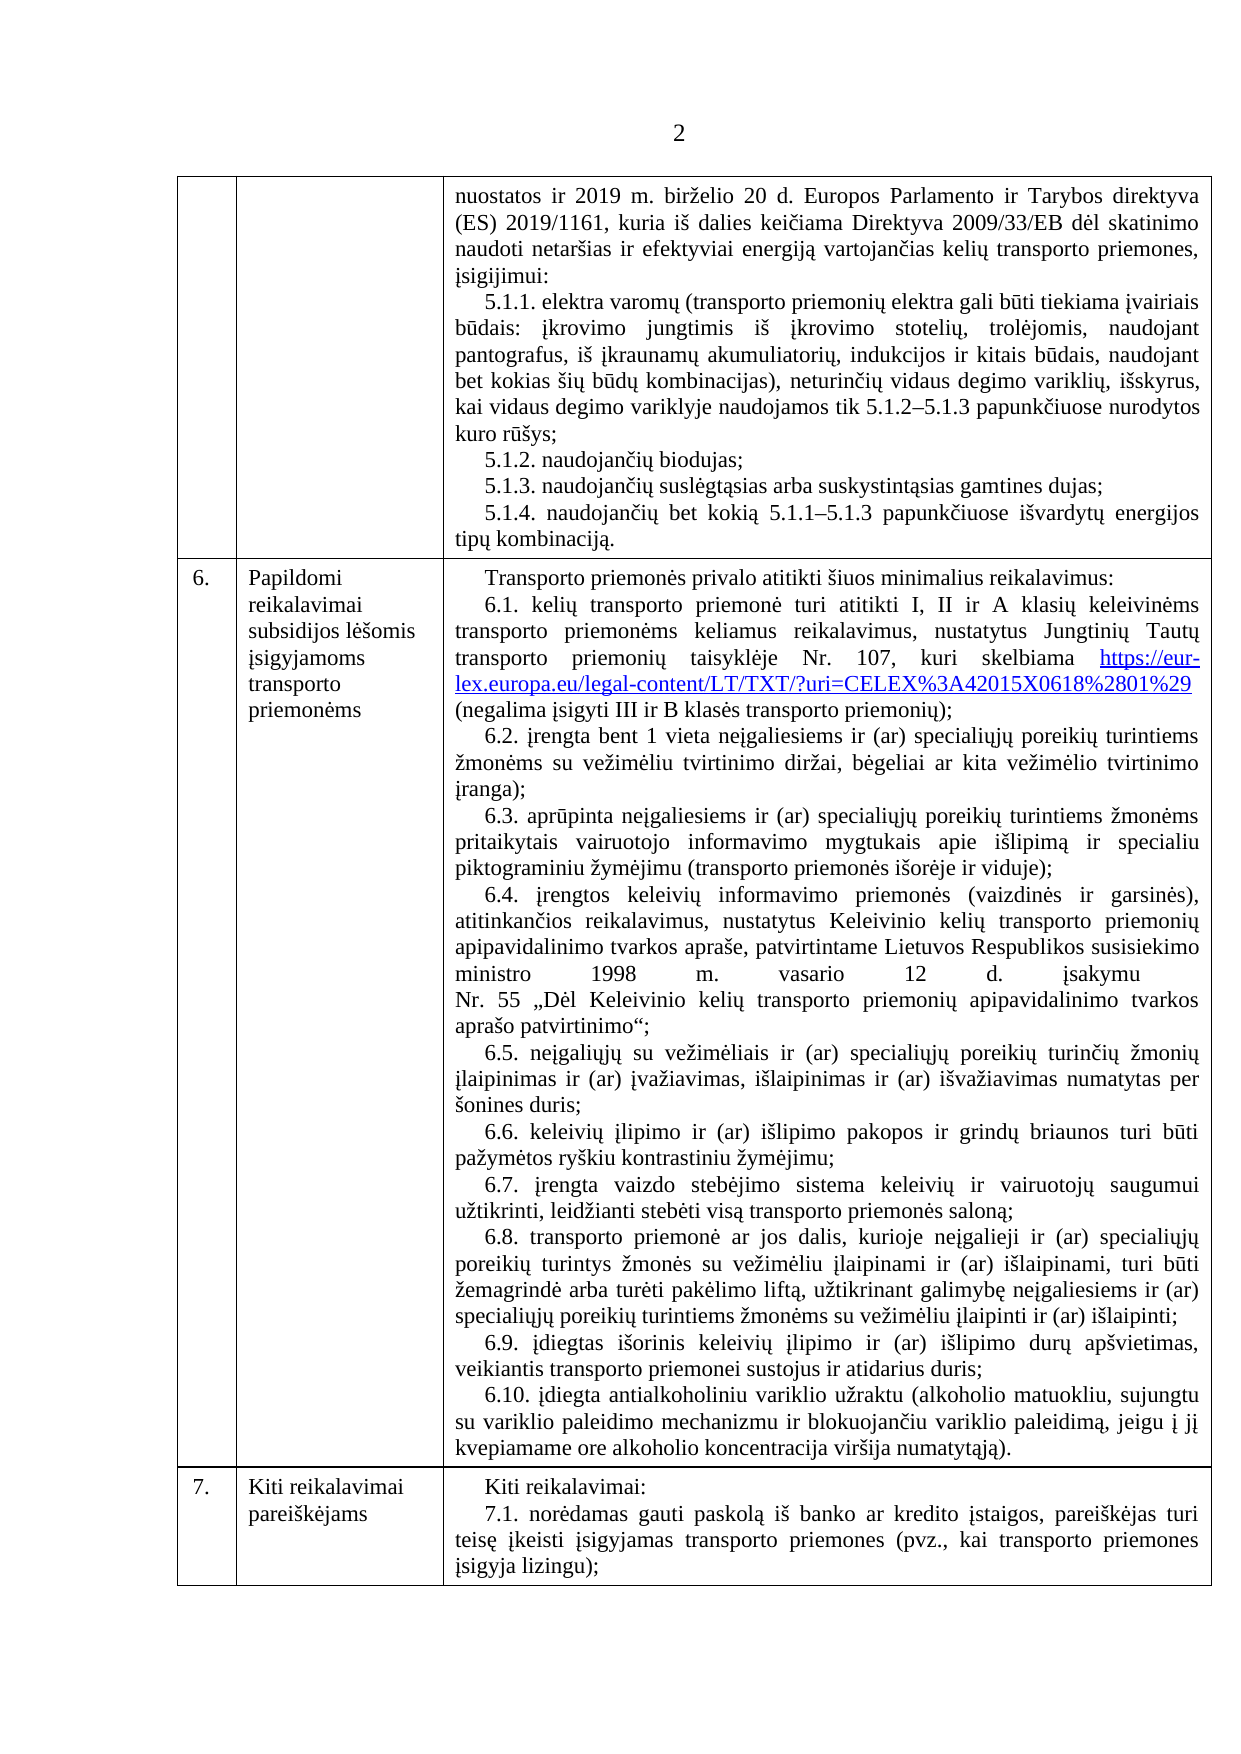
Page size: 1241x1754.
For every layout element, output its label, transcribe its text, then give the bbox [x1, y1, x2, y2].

table_cell [237, 177, 443, 557]
table_cell Papildomi reikalavimai subsidijos lėšomis įsigyjamoms transporto priemonėms [237, 559, 443, 1466]
table_cell Kiti reikalavimai pareiškėjams [237, 1468, 443, 1585]
table_cell nuostatos ir 2019 m. birželio 20 d. Europos Parlamento ir Tarybos direktyva (ES) 2019/1161, kuria iš dalies keičiama Direktyva 2009/33/EB dėl skatinimo naudoti netaršias ir efektyviai energiją vartojančias kelių transporto priemones, įsigijimui: 5.1.1. elektra varomų (transporto priemonių elektra gali būti tiekiama įvairiais būdais: įkrovimo jungtimis iš įkrovimo stotelių, trolėjomis, naudojant pantografus, iš įkraunamų akumuliatorių, indukcijos ir kitais būdais, naudojant bet kokias šių būdų kombinacijas), neturinčių vidaus degimo variklių, išskyrus, kai vidaus degimo variklyje naudojamos tik 5.1.2–5.1.3 papunkčiuose nurodytos kuro rūšys; 5.1.2. naudojančių biodujas; 5.1.3. naudojančių suslėgtąsias arba suskystintąsias gamtines dujas; 5.1.4. naudojančių bet kokią 5.1.1–5.1.3 papunkčiuose išvardytų energijos tipų kombinaciją. [444, 177, 1211, 557]
table_cell 6. [178, 559, 236, 1466]
table_cell Transporto priemonės privalo atitikti šiuos minimalius reikalavimus: 6.1. kelių transporto priemonė turi atitikti I, II ir A klasių keleivinėms transporto priemonėms keliamus reikalavimus, nustatytus Jungtinių Tautų transporto priemonių taisyklėje Nr. 107, kuri skelbiama https://eur-lex.europa.eu/legal-content/LT/TXT/?uri=CELEX%3A42015X0618%2801%29 (negalima įsigyti III ir B klasės transporto priemonių); 6.2. įrengta bent 1 vieta neįgaliesiems ir (ar) specialiųjų poreikių turintiems žmonėms su vežimėliu tvirtinimo diržai, bėgeliai ar kita vežimėlio tvirtinimo įranga); 6.3. aprūpinta neįgaliesiems ir (ar) specialiųjų poreikių turintiems žmonėms pritaikytais vairuotojo informavimo mygtukais apie išlipimą ir specialiu piktograminiu žymėjimu (transporto priemonės išorėje ir viduje); 6.4. įrengtos keleivių informavimo priemonės (vaizdinės ir garsinės), atitinkančios reikalavimus, nustatytus Keleivinio kelių transporto priemonių apipavidalinimo tvarkos apraše, patvirtintame Lietuvos Respublikos susisiekimo ministro 1998 m. vasario 12 d. įsakymu Nr. 55 „Dėl Keleivinio kelių transporto priemonių apipavidalinimo tvarkos aprašo patvirtinimo“; 6.5. neįgaliųjų su vežimėliais ir (ar) specialiųjų poreikių turinčių žmonių įlaipinimas ir (ar) įvažiavimas, išlaipinimas ir (ar) išvažiavimas numatytas per šonines duris; 6.6. keleivių įlipimo ir (ar) išlipimo pakopos ir grindų briaunos turi būti pažymėtos ryškiu kontrastiniu žymėjimu; 6.7. įrengta vaizdo stebėjimo sistema keleivių ir vairuotojų saugumui užtikrinti, leidžianti stebėti visą transporto priemonės saloną; 6.8. transporto priemonė ar jos dalis, kurioje neįgalieji ir (ar) specialiųjų poreikių turintys žmonės su vežimėliu įlaipinami ir (ar) išlaipinami, turi būti žemagrindė arba turėti pakėlimo liftą, užtikrinant galimybę neįgaliesiems ir (ar) specialiųjų poreikių turintiems žmonėms su vežimėliu įlaipinti ir (ar) išlaipinti; 6.9. įdiegtas išorinis keleivių įlipimo ir (ar) išlipimo durų apšvietimas, veikiantis transporto priemonei sustojus ir atidarius duris; 6.10. įdiegta antialkoholiniu variklio užraktu (alkoholio matuokliu, sujungtu su variklio paleidimo mechanizmu ir blokuojančiu variklio paleidimą, jeigu į jį kvepiamame ore alkoholio koncentracija viršija numatytąją). [444, 559, 1211, 1466]
table_cell [178, 177, 236, 557]
table_cell 7. [178, 1468, 236, 1585]
table_cell Kiti reikalavimai: 7.1. norėdamas gauti paskolą iš banko ar kredito įstaigos, pareiškėjas turi teisę įkeisti įsigyjamas transporto priemones (pvz., kai transporto priemones įsigyja lizingu); [444, 1468, 1211, 1585]
